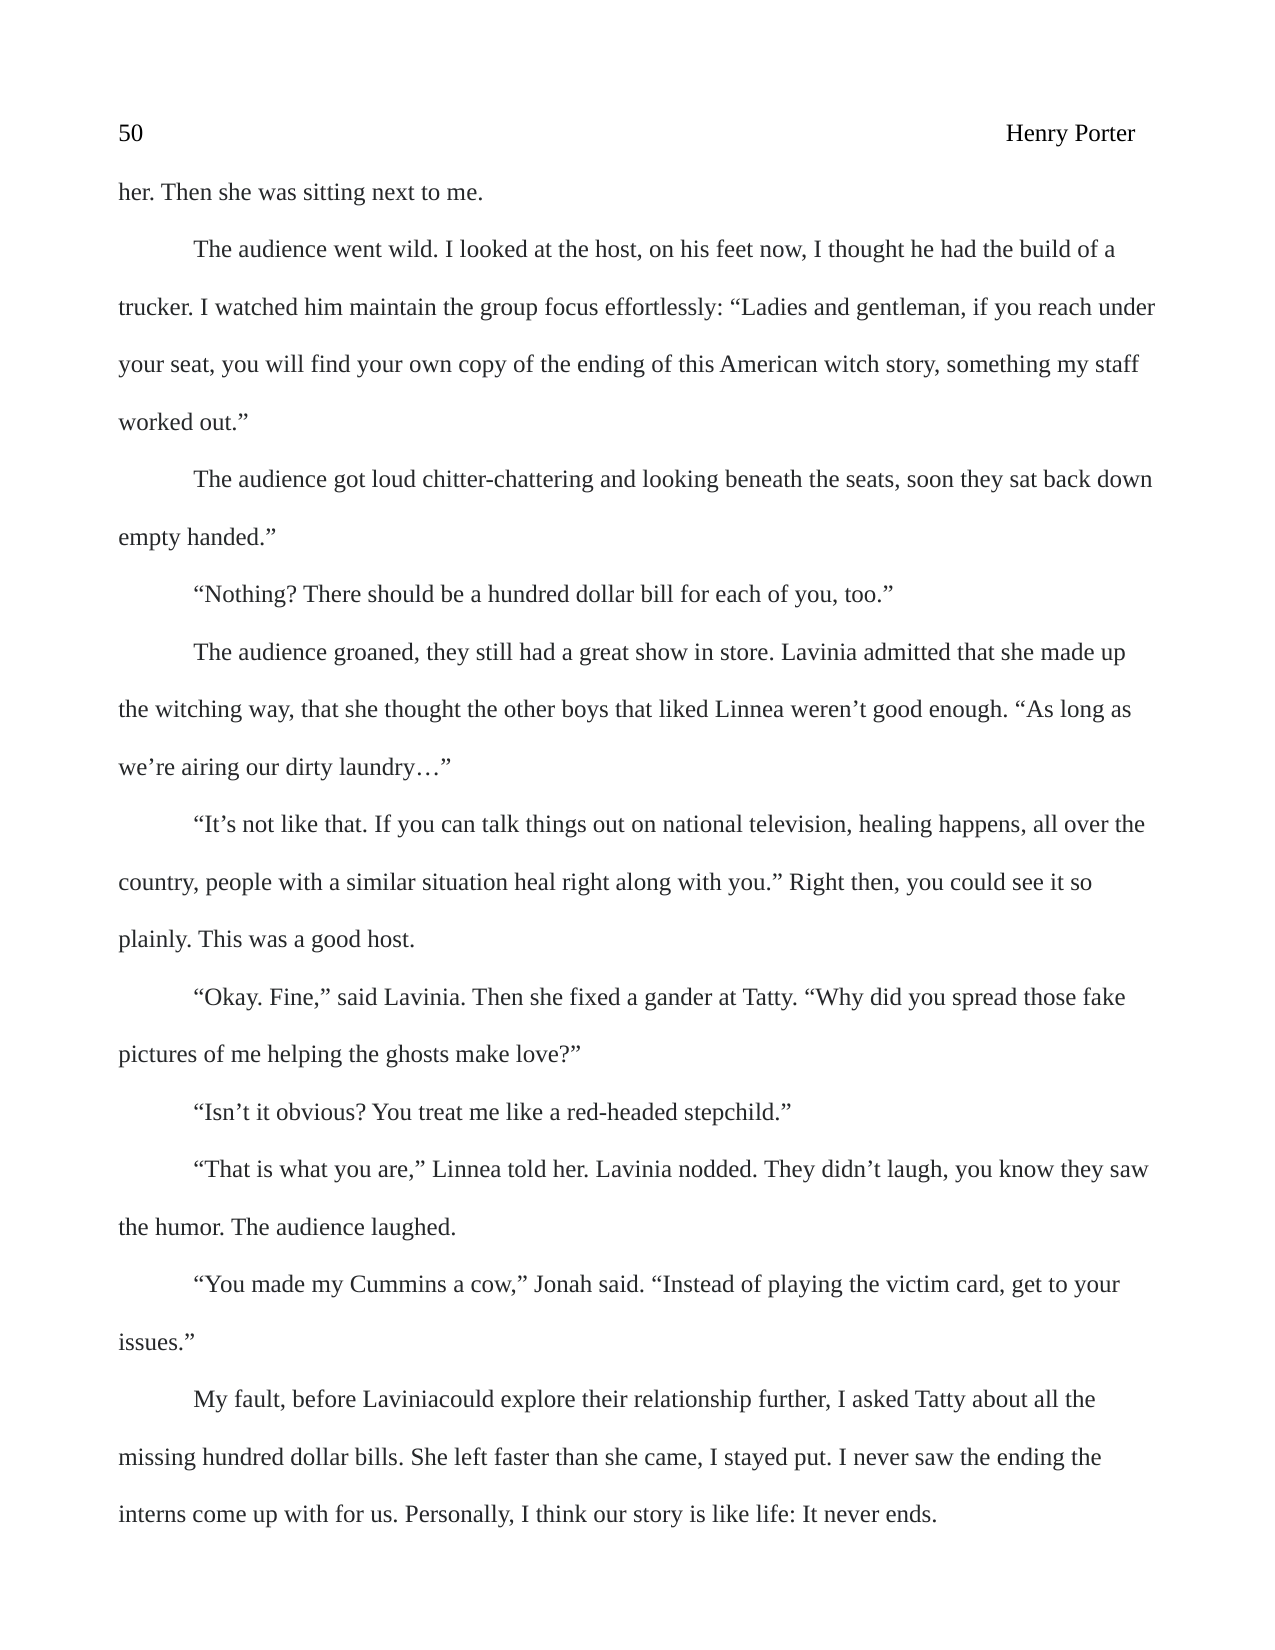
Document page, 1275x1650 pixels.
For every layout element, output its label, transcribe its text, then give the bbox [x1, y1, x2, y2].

text The audience went wild. I looked at the host, on his feet now, I thought he had the build of a trucker. I watched him maintain the group focus effortlessly: “Ladies and gentleman, if you reach under your seat, you will find your own copy of the ending of this American witch story, something my staff worked out.” [118, 234, 1157, 436]
text her. Then she was sitting next to me. [118, 177, 1157, 206]
text “Isn’t it obvious? You treat me like a red-headed stepchild.” [118, 1097, 1157, 1126]
text “You made my Cummins a cow,” Jonah said. “Instead of playing the victim card, get to your issues.” [118, 1269, 1157, 1356]
text My fault, before Laviniacould explore their relationship further, I asked Tatty about all the missing hundred dollar bills. She left faster than she came, I stayed put. I never saw the ending the interns come up with for us. Personally, I think our story is like life: It never ends. [118, 1384, 1157, 1528]
text “Okay. Fine,” said Lavinia. Then she fixed a gander at Tatty. “Why did you spread those fake pictures of me helping the ghosts make love?” [118, 982, 1157, 1068]
text The audience got loud chitter-chattering and looking beneath the seats, soon they sat back down empty handed.” [118, 464, 1157, 551]
text “It’s not like that. If you can talk things out on national television, healing happens, all over the country, people with a similar situation heal right along with you.” Right then, you could see it so plainly. This was a good host. [118, 809, 1157, 953]
text “That is what you are,” Linnea told her. Lavinia nodded. They didn’t laugh, you know they saw the humor. The audience laughed. [118, 1154, 1157, 1241]
text “Nothing? There should be a hundred dollar bill for each of you, too.” [118, 579, 1157, 608]
text The audience groaned, they still had a great show in store. Lavinia admitted that she made up the witching way, that she thought the other boys that liked Linnea weren’t good enough. “As long as we’re airing our dirty laundry…” [118, 637, 1157, 781]
